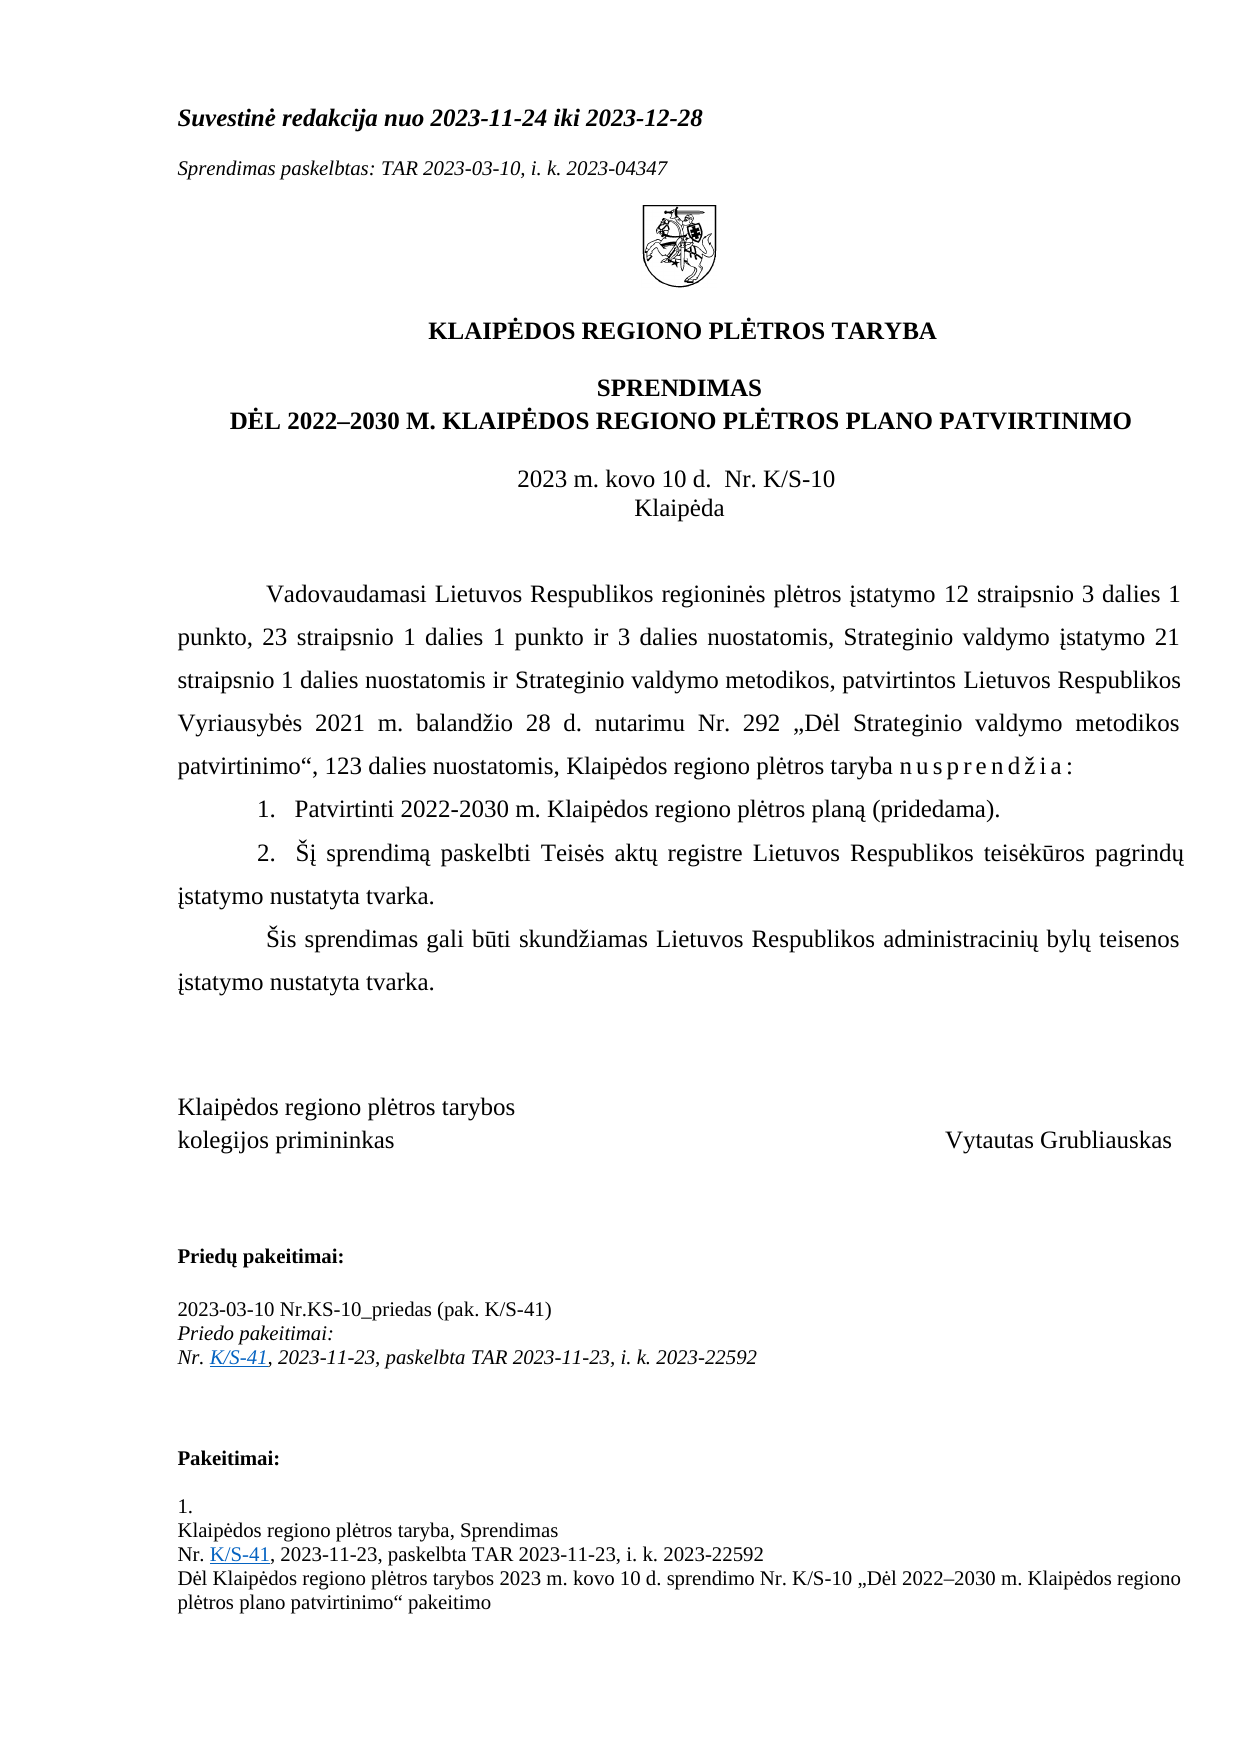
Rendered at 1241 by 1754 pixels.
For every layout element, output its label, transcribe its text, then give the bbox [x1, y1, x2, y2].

text KLAIPĖDOS REGIONO PLĖTROS TARYBA [177, 316, 1181, 345]
text 1. Patvirtinti 2022-2030 m. Klaipėdos regiono plėtros planą (pridedama). [257, 794, 1185, 823]
text Nr. K/S-41, 2023-11-23, paskelbta TAR 2023-11-23, i. k. 2023-22592 [177, 1345, 1181, 1369]
text Pakeitimai: [177, 1446, 1181, 1470]
text Priedų pakeitimai: [177, 1244, 1181, 1268]
text Dėl Klaipėdos regiono plėtros tarybos 2023 m. kovo 10 d. sprendimo Nr. K/S-10 „Dėl 2022–2030 m. Klaipėdos regiono plėtros plano patvirtinimo“ pakeitimo [177, 1566, 1181, 1614]
text Klaipėda [177, 493, 1181, 521]
text Nr. K/S-41, 2023-11-23, paskelbta TAR 2023-11-23, i. k. 2023-22592 [177, 1542, 1181, 1566]
text DĖL 2022–2030 M. KLAIPĖDOS REGIONO PLĖTROS PLANO PATVIRTINIMO [177, 406, 1185, 435]
text Klaipėdos regiono plėtros taryba, Sprendimas [177, 1518, 1181, 1542]
text SPRENDIMAS [177, 373, 1181, 402]
text Vadovaudamasi Lietuvos Respublikos regioninės plėtros įstatymo 12 straipsnio 3 dalies 1 punkto, 23 straipsnio 1 dalies 1 punkto ir 3 dalies nuostatomis, Strateginio valdymo įstatymo 21 straipsnio 1 dalies nuostatomis ir Strateginio valdymo metodikos, patvirtintos Lietuvos Respublikos Vyriausybės 2021 m. balandžio 28 d. nutarimu Nr. 292 „Dėl Strateginio valdymo metodikos patvirtinimo“, 123 dalies nuostatomis, Klaipėdos regiono plėtros taryba nusprendžia: [177, 579, 1181, 780]
text 1. [177, 1494, 1181, 1518]
text kolegijos primininkas Vytautas Grubliauskas [177, 1125, 1181, 1153]
text Sprendimas paskelbtas: TAR 2023-03-10, i. k. 2023-04347 [177, 156, 1181, 180]
text Klaipėdos regiono plėtros tarybos [177, 1092, 1181, 1120]
text Šis sprendimas gali būti skundžiamas Lietuvos Respublikos administracinių bylų teisenos įstatymo nustatyta tvarka. [177, 924, 1181, 996]
text 2023 m. kovo 10 d. Nr. K/S-10 [177, 464, 1181, 493]
text Priedo pakeitimai: [177, 1321, 1181, 1345]
text 2. Šį sprendimą paskelbti Teisės aktų registre Lietuvos Respublikos teisėkūros pagrindų įstatymo nustatyta tvarka. [177, 838, 1185, 909]
text 2023-03-10 Nr.KS-10_priedas (pak. K/S-41) [177, 1297, 1181, 1321]
text Suvestinė redakcija nuo 2023-11-24 iki 2023-12-28 [177, 103, 1181, 132]
